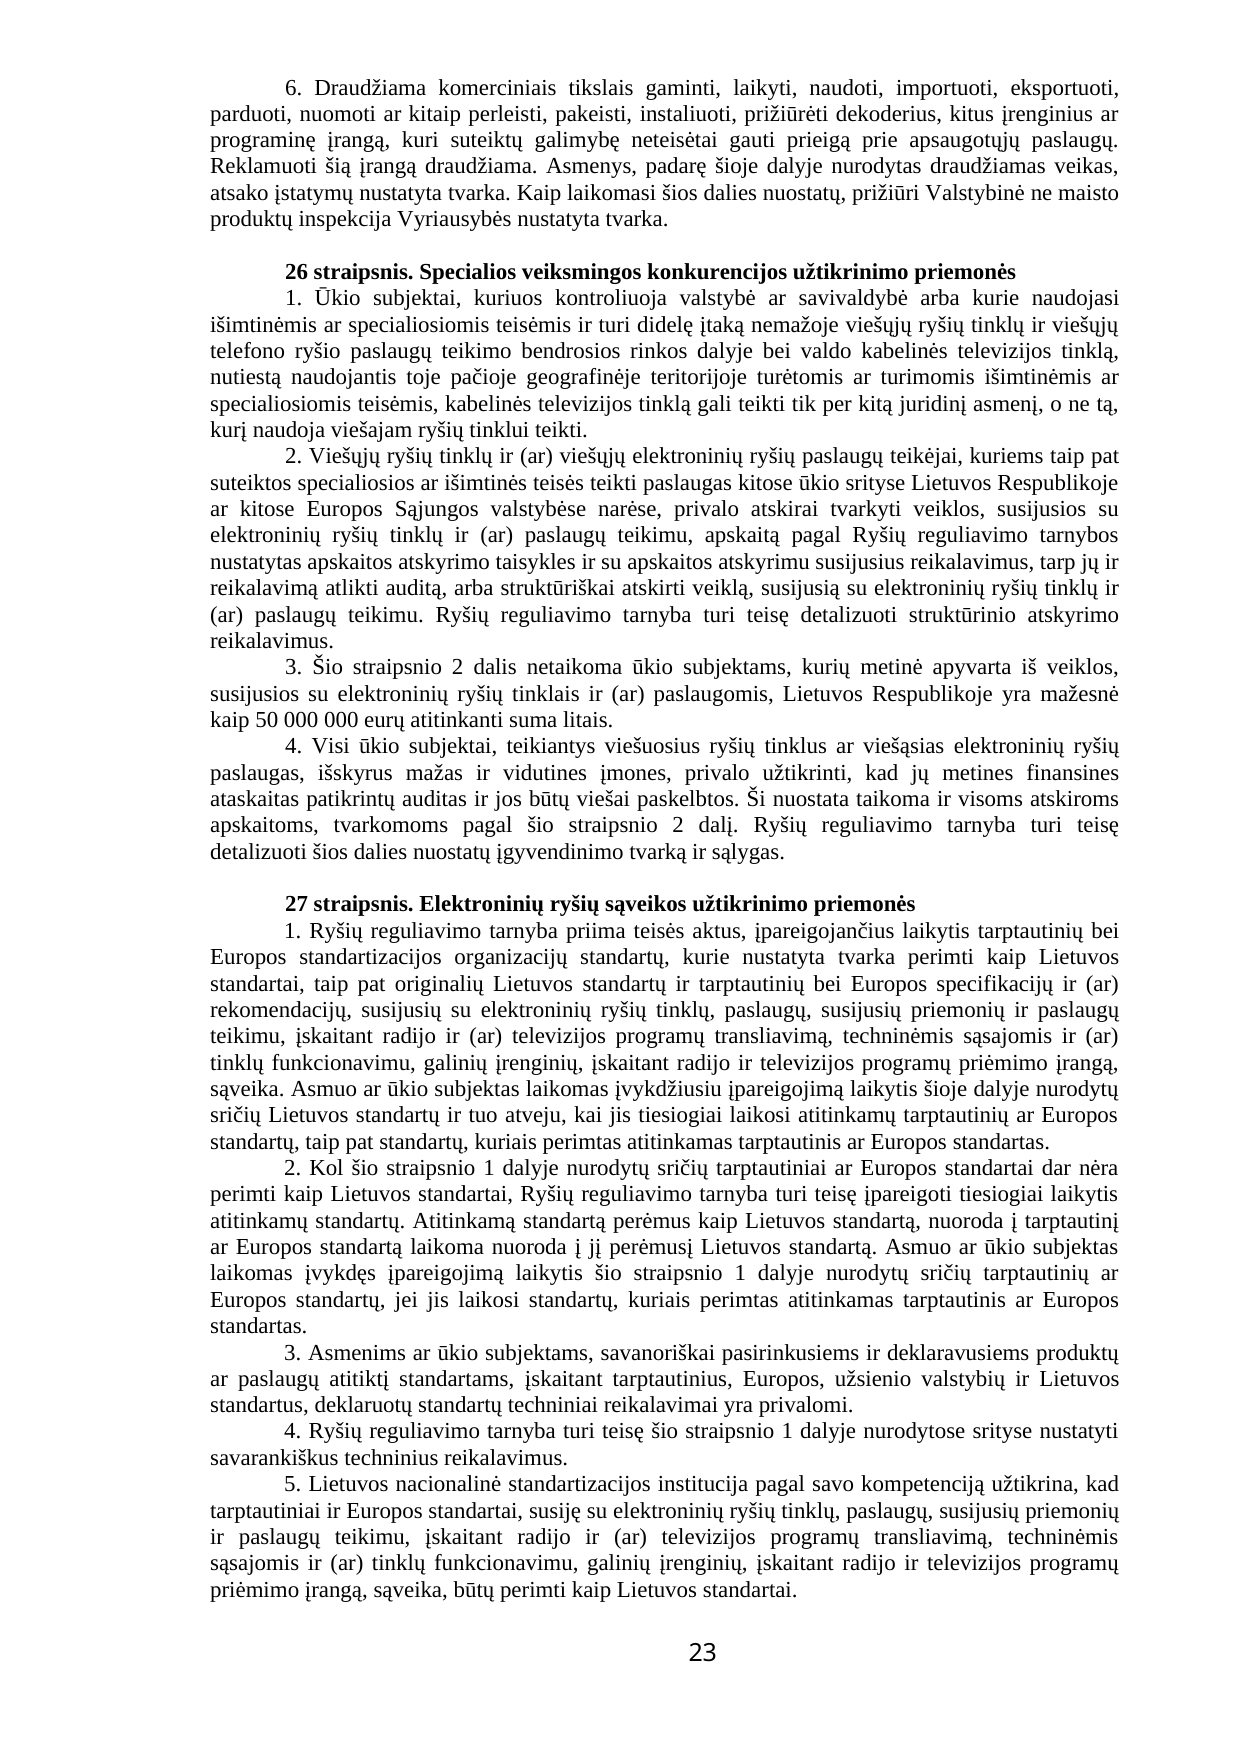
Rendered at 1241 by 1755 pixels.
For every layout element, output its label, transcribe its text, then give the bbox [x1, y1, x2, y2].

text 2. Kol šio straipsnio 1 dalyje nurodytų sričių tarptautiniai ar Europos standartai dar nėra perimti kaip Lietuvos standartai, Ryšių reguliavimo tarnyba turi teisę įpareigoti tiesiogiai laikytis atitinkamų standartų. Atitinkamą standartą perėmus kaip Lietuvos standartą, nuoroda į tarptautinį ar Europos standartą laikoma nuoroda į jį perėmusį Lietuvos standartą. Asmuo ar ūkio subjektas laikomas įvykdęs įpareigojimą laikytis šio straipsnio 1 dalyje nurodytų sričių tarptautinių ar Europos standartų, jei jis laikosi standartų, kuriais perimtas atitinkamas tarptautinis ar Europos standartas. [210, 1154, 1120, 1338]
text 6. Draudžiama komerciniais tikslais gaminti, laikyti, naudoti, importuoti, eksportuoti, parduoti, nuomoti ar kitaip perleisti, pakeisti, instaliuoti, prižiūrėti dekoderius, kitus įrenginius ar programinę įrangą, kuri suteiktų galimybę neteisėtai gauti prieigą prie apsaugotųjų paslaugų. Reklamuoti šią įrangą draudžiama. Asmenys, padarę šioje dalyje nurodytas draudžiamas veikas, atsako įstatymų nustatyta tvarka. Kaip laikomasi šios dalies nuostatų, prižiūri Valstybinė ne maisto produktų inspekcija Vyriausybės nustatyta tvarka. [210, 73, 1120, 232]
text 3. Asmenims ar ūkio subjektams, savanoriškai pasirinkusiems ir deklaravusiems produktų ar paslaugų atitiktį standartams, įskaitant tarptautinius, Europos, užsienio valstybių ir Lietuvos standartus, deklaruotų standartų techniniai reikalavimai yra privalomi. [210, 1338, 1120, 1418]
text 4. Ryšių reguliavimo tarnyba turi teisę šio straipsnio 1 dalyje nurodytose srityse nustatyti savarankiškus techninius reikalavimus. [210, 1418, 1120, 1470]
text 4. Visi ūkio subjektai, teikiantys viešuosius ryšių tinklus ar viešąsias elektroninių ryšių paslaugas, išskyrus mažas ir vidutines įmones, privalo užtikrinti, kad jų metines finansines ataskaitas patikrintų auditas ir jos būtų viešai paskelbtos. Ši nuostata taikoma ir visoms atskiroms apskaitoms, tvarkomoms pagal šio straipsnio 2 dalį. Ryšių reguliavimo tarnyba turi teisę detalizuoti šios dalies nuostatų įgyvendinimo tvarką ir sąlygas. [210, 732, 1120, 864]
text 5. Lietuvos nacionalinė standartizacijos institucija pagal savo kompetenciją užtikrina, kad tarptautiniai ir Europos standartai, susiję su elektroninių ryšių tinklų, paslaugų, susijusių priemonių ir paslaugų teikimu, įskaitant radijo ir (ar) televizijos programų transliavimą, techninėmis sąsajomis ir (ar) tinklų funkcionavimu, galinių įrenginių, įskaitant radijo ir televizijos programų priėmimo įrangą, sąveika, būtų perimti kaip Lietuvos standartai. [210, 1470, 1120, 1602]
text 3. Šio straipsnio 2 dalis netaikoma ūkio subjektams, kurių metinė apyvarta iš veiklos, susijusios su elektroninių ryšių tinklais ir (ar) paslaugomis, Lietuvos Respublikoje yra mažesnė kaip 50 000 000 eurų atitinkanti suma litais. [210, 653, 1120, 732]
text 2. Viešųjų ryšių tinklų ir (ar) viešųjų elektroninių ryšių paslaugų teikėjai, kuriems taip pat suteiktos specialiosios ar išimtinės teisės teikti paslaugas kitose ūkio srityse Lietuvos Respublikoje ar kitose Europos Sąjungos valstybėse narėse, privalo atskirai tvarkyti veiklos, susijusios su elektroninių ryšių tinklų ir (ar) paslaugų teikimu, apskaitą pagal Ryšių reguliavimo tarnybos nustatytas apskaitos atskyrimo taisykles ir su apskaitos atskyrimu susijusius reikalavimus, tarp jų ir reikalavimą atlikti auditą, arba struktūriškai atskirti veiklą, susijusią su elektroninių ryšių tinklų ir (ar) paslaugų teikimu. Ryšių reguliavimo tarnyba turi teisę detalizuoti struktūrinio atskyrimo reikalavimus. [210, 442, 1120, 653]
text 26 straipsnis. Specialios veiksmingos konkurencijos užtikrinimo priemonės [210, 258, 1120, 284]
text 27 straipsnis. Elektroninių ryšių sąveikos užtikrinimo priemonės [285, 891, 1120, 917]
text 1. Ūkio subjektai, kuriuos kontroliuoja valstybė ar savivaldybė arba kurie naudojasi išimtinėmis ar specialiosiomis teisėmis ir turi didelę įtaką nemažoje viešųjų ryšių tinklų ir viešųjų telefono ryšio paslaugų teikimo bendrosios rinkos dalyje bei valdo kabelinės televizijos tinklą, nutiestą naudojantis toje pačioje geografinėje teritorijoje turėtomis ar turimomis išimtinėmis ar specialiosiomis teisėmis, kabelinės televizijos tinklą gali teikti tik per kitą juridinį asmenį, o ne tą, kurį naudoja viešajam ryšių tinklui teikti. [210, 284, 1120, 442]
text 1. Ryšių reguliavimo tarnyba priima teisės aktus, įpareigojančius laikytis tarptautinių bei Europos standartizacijos organizacijų standartų, kurie nustatyta tvarka perimti kaip Lietuvos standartai, taip pat originalių Lietuvos standartų ir tarptautinių bei Europos specifikacijų ir (ar) rekomendacijų, susijusių su elektroninių ryšių tinklų, paslaugų, susijusių priemonių ir paslaugų teikimu, įskaitant radijo ir (ar) televizijos programų transliavimą, techninėmis sąsajomis ir (ar) tinklų funkcionavimu, galinių įrenginių, įskaitant radijo ir televizijos programų priėmimo įrangą, sąveika. Asmuo ar ūkio subjektas laikomas įvykdžiusiu įpareigojimą laikytis šioje dalyje nurodytų sričių Lietuvos standartų ir tuo atveju, kai jis tiesiogiai laikosi atitinkamų tarptautinių ar Europos standartų, taip pat standartų, kuriais perimtas atitinkamas tarptautinis ar Europos standartas. [210, 917, 1120, 1154]
